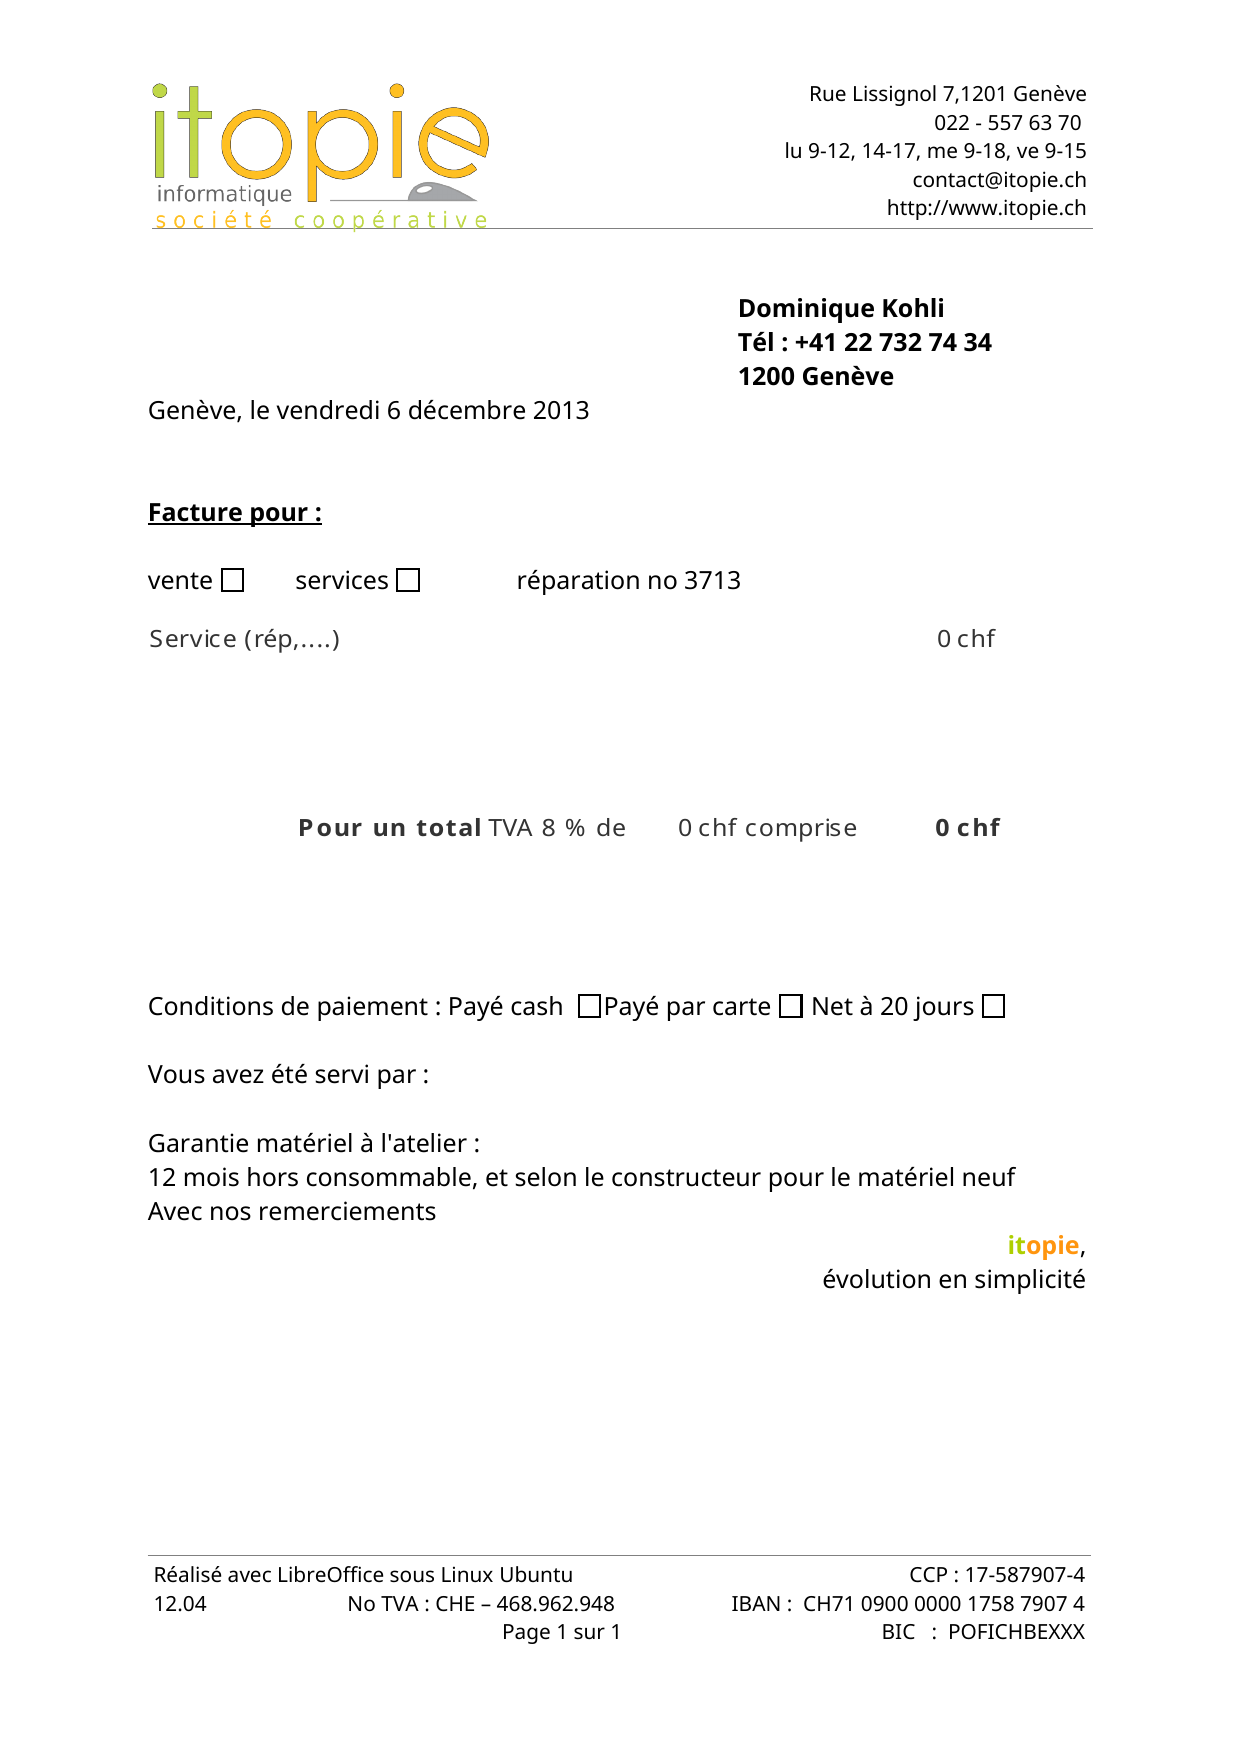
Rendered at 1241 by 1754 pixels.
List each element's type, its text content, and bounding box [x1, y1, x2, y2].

text Genève, le vendredi 6 décembre 2013 [148, 392, 1093, 427]
text Vous avez été servi par : [148, 1057, 1093, 1091]
text vente services réparation no 3713 [148, 563, 1093, 597]
text Tél : +41 22 732 74 34 [148, 324, 1093, 358]
text Garantie matériel à l'atelier : [148, 1125, 1093, 1159]
text 12 mois hors consommable, et selon le constructeur pour le matériel neuf [148, 1159, 1093, 1193]
text Avec nos remerciements [148, 1193, 1093, 1227]
picture [138, 72, 500, 244]
text 1200 Genève [148, 358, 1093, 392]
text Facture pour : [148, 495, 1093, 529]
text évolution en simplicité [148, 1262, 1093, 1296]
text itopie, [148, 1227, 1093, 1262]
text Conditions de paiement : Payé cash Payé par carte Net à 20 jours [148, 989, 1093, 1023]
text Dominique Kohli [148, 290, 1093, 324]
